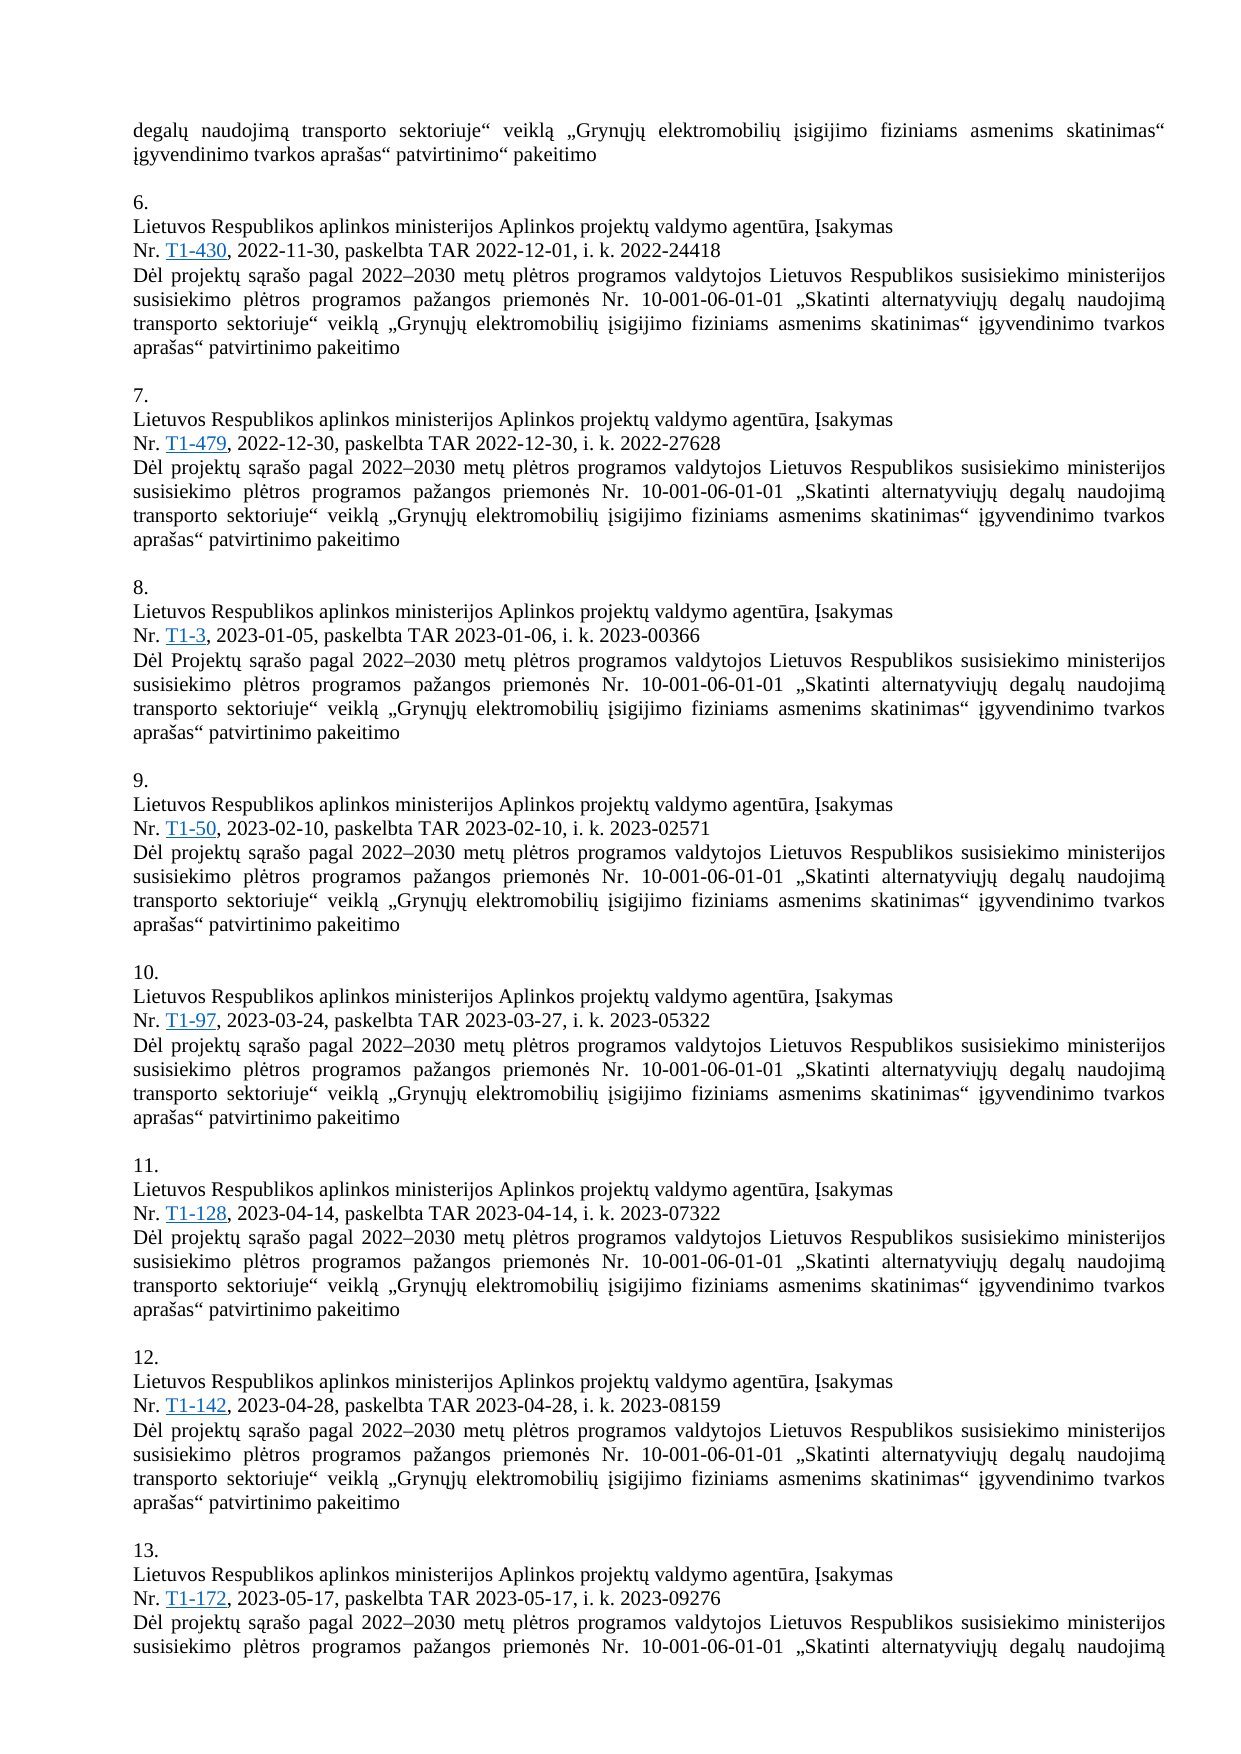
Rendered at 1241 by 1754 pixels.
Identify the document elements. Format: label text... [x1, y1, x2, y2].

text Dėl projektų sąrašo pagal 2022–2030 metų plėtros programos valdytojos Lietuvos Respublikos susisiekimo ministerijos susisiekimo plėtros programos pažangos priemonės Nr. 10-001-06-01-01 „Skatinti alternatyviųjų degalų naudojimą transporto sektoriuje“ veiklą „Grynųjų elektromobilių įsigijimo fiziniams asmenims skatinimas“ įgyvendinimo tvarkos aprašas“ patvirtinimo pakeitimo [133, 840, 1167, 936]
text Nr. T1-172, 2023-05-17, paskelbta TAR 2023-05-17, i. k. 2023-09276 [133, 1586, 1167, 1610]
text 8. [133, 575, 1167, 599]
text Dėl projektų sąrašo pagal 2022–2030 metų plėtros programos valdytojos Lietuvos Respublikos susisiekimo ministerijos susisiekimo plėtros programos pažangos priemonės Nr. 10-001-06-01-01 „Skatinti alternatyviųjų degalų naudojimą transporto sektoriuje“ veiklą „Grynųjų elektromobilių įsigijimo fiziniams asmenims skatinimas“ įgyvendinimo tvarkos aprašas“ patvirtinimo pakeitimo [133, 262, 1167, 359]
text Lietuvos Respublikos aplinkos ministerijos Aplinkos projektų valdymo agentūra, Įsakymas [133, 1369, 1167, 1393]
text Nr. T1-3, 2023-01-05, paskelbta TAR 2023-01-06, i. k. 2023-00366 [133, 623, 1167, 647]
text Dėl Projektų sąrašo pagal 2022–2030 metų plėtros programos valdytojos Lietuvos Respublikos susisiekimo ministerijos susisiekimo plėtros programos pažangos priemonės Nr. 10-001-06-01-01 „Skatinti alternatyviųjų degalų naudojimą transporto sektoriuje“ veiklą „Grynųjų elektromobilių įsigijimo fiziniams asmenims skatinimas“ įgyvendinimo tvarkos aprašas“ patvirtinimo pakeitimo [133, 647, 1167, 744]
text Lietuvos Respublikos aplinkos ministerijos Aplinkos projektų valdymo agentūra, Įsakymas [133, 1177, 1167, 1201]
text Dėl projektų sąrašo pagal 2022–2030 metų plėtros programos valdytojos Lietuvos Respublikos susisiekimo ministerijos susisiekimo plėtros programos pažangos priemonės Nr. 10-001-06-01-01 „Skatinti alternatyviųjų degalų naudojimą [133, 1610, 1167, 1658]
text degalų naudojimą transporto sektoriuje“ veiklą „Grynųjų elektromobilių įsigijimo fiziniams asmenims skatinimas“ įgyvendinimo tvarkos aprašas“ patvirtinimo“ pakeitimo [133, 118, 1167, 166]
text Dėl projektų sąrašo pagal 2022–2030 metų plėtros programos valdytojos Lietuvos Respublikos susisiekimo ministerijos susisiekimo plėtros programos pažangos priemonės Nr. 10-001-06-01-01 „Skatinti alternatyviųjų degalų naudojimą transporto sektoriuje“ veiklą „Grynųjų elektromobilių įsigijimo fiziniams asmenims skatinimas“ įgyvendinimo tvarkos aprašas“ patvirtinimo pakeitimo [133, 1032, 1167, 1129]
text 9. [133, 768, 1167, 792]
text Nr. T1-479, 2022-12-30, paskelbta TAR 2022-12-30, i. k. 2022-27628 [133, 431, 1167, 455]
text 12. [133, 1345, 1167, 1369]
text Nr. T1-50, 2023-02-10, paskelbta TAR 2023-02-10, i. k. 2023-02571 [133, 816, 1167, 840]
text Nr. T1-97, 2023-03-24, paskelbta TAR 2023-03-27, i. k. 2023-05322 [133, 1008, 1167, 1032]
text Lietuvos Respublikos aplinkos ministerijos Aplinkos projektų valdymo agentūra, Įsakymas [133, 984, 1167, 1008]
text Nr. T1-128, 2023-04-14, paskelbta TAR 2023-04-14, i. k. 2023-07322 [133, 1201, 1167, 1225]
text Lietuvos Respublikos aplinkos ministerijos Aplinkos projektų valdymo agentūra, Įsakymas [133, 792, 1167, 816]
text Lietuvos Respublikos aplinkos ministerijos Aplinkos projektų valdymo agentūra, Įsakymas [133, 1562, 1167, 1586]
text 10. [133, 960, 1167, 984]
text Nr. T1-142, 2023-04-28, paskelbta TAR 2023-04-28, i. k. 2023-08159 [133, 1393, 1167, 1417]
text Lietuvos Respublikos aplinkos ministerijos Aplinkos projektų valdymo agentūra, Įsakymas [133, 599, 1167, 623]
text Nr. T1-430, 2022-11-30, paskelbta TAR 2022-12-01, i. k. 2022-24418 [133, 238, 1167, 262]
text Lietuvos Respublikos aplinkos ministerijos Aplinkos projektų valdymo agentūra, Įsakymas [133, 407, 1167, 431]
text Dėl projektų sąrašo pagal 2022–2030 metų plėtros programos valdytojos Lietuvos Respublikos susisiekimo ministerijos susisiekimo plėtros programos pažangos priemonės Nr. 10-001-06-01-01 „Skatinti alternatyviųjų degalų naudojimą transporto sektoriuje“ veiklą „Grynųjų elektromobilių įsigijimo fiziniams asmenims skatinimas“ įgyvendinimo tvarkos aprašas“ patvirtinimo pakeitimo [133, 1417, 1167, 1514]
text Dėl projektų sąrašo pagal 2022–2030 metų plėtros programos valdytojos Lietuvos Respublikos susisiekimo ministerijos susisiekimo plėtros programos pažangos priemonės Nr. 10-001-06-01-01 „Skatinti alternatyviųjų degalų naudojimą transporto sektoriuje“ veiklą „Grynųjų elektromobilių įsigijimo fiziniams asmenims skatinimas“ įgyvendinimo tvarkos aprašas“ patvirtinimo pakeitimo [133, 1225, 1167, 1321]
text 6. [133, 190, 1167, 214]
text 7. [133, 383, 1167, 407]
text 13. [133, 1538, 1167, 1562]
text Lietuvos Respublikos aplinkos ministerijos Aplinkos projektų valdymo agentūra, Įsakymas [133, 214, 1167, 238]
text 11. [133, 1153, 1167, 1177]
text Dėl projektų sąrašo pagal 2022–2030 metų plėtros programos valdytojos Lietuvos Respublikos susisiekimo ministerijos susisiekimo plėtros programos pažangos priemonės Nr. 10-001-06-01-01 „Skatinti alternatyviųjų degalų naudojimą transporto sektoriuje“ veiklą „Grynųjų elektromobilių įsigijimo fiziniams asmenims skatinimas“ įgyvendinimo tvarkos aprašas“ patvirtinimo pakeitimo [133, 455, 1167, 551]
